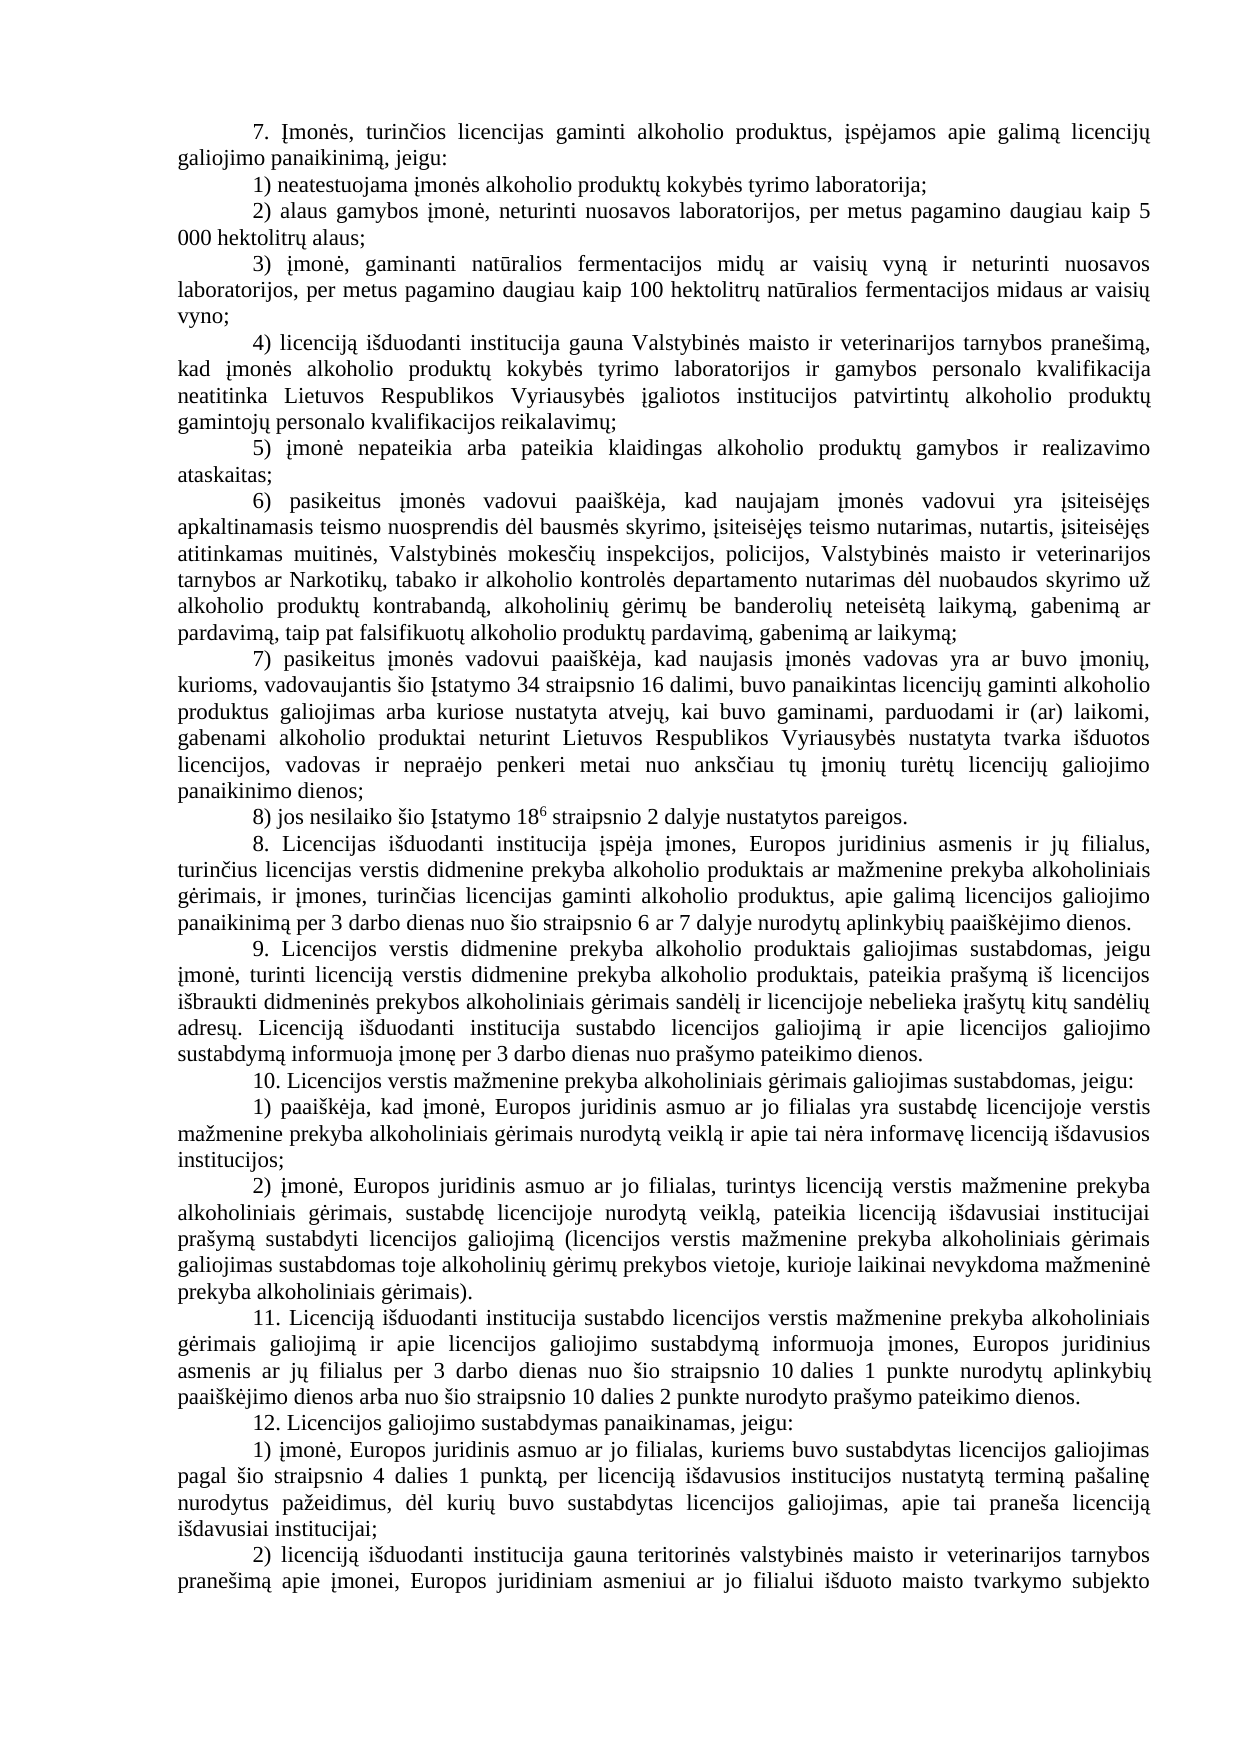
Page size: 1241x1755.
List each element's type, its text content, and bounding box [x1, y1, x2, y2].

text 1) paaiškėja, kad įmonė, Europos juridinis asmuo ar jo filialas yra sustabdę licencijoje verstis mažmenine prekyba alkoholiniais gėrimais nurodytą veiklą ir apie tai nėra informavę licenciją išdavusios institucijos; [177, 1093, 1152, 1172]
text 2) alaus gamybos įmonė, neturinti nuosavos laboratorijos, per metus pagamino daugiau kaip 5 000 hektolitrų alaus; [177, 197, 1152, 250]
text 7) pasikeitus įmonės vadovui paaiškėja, kad naujasis įmonės vadovas yra ar buvo įmonių, kurioms, vadovaujantis šio Įstatymo 34 straipsnio 16 dalimi, buvo panaikintas licencijų gaminti alkoholio produktus galiojimas arba kuriose nustatyta atvejų, kai buvo gaminami, parduodami ir (ar) laikomi, gabenami alkoholio produktai neturint Lietuvos Respublikos Vyriausybės nustatyta tvarka išduotos licencijos, vadovas ir nepraėjo penkeri metai nuo anksčiau tų įmonių turėtų licencijų galiojimo panaikinimo dienos; [177, 645, 1152, 803]
text 2) licenciją išduodanti institucija gauna teritorinės valstybinės maisto ir veterinarijos tarnybos pranešimą apie įmonei, Europos juridiniam asmeniui ar jo filialui išduoto maisto tvarkymo subjekto [177, 1541, 1152, 1594]
text 12. Licencijos galiojimo sustabdymas panaikinamas, jeigu: [177, 1409, 1152, 1436]
text 1) neatestuojama įmonės alkoholio produktų kokybės tyrimo laboratorija; [177, 171, 1152, 197]
text 7. Įmonės, turinčios licencijas gaminti alkoholio produktus, įspėjamos apie galimą licencijų galiojimo panaikinimą, jeigu: [177, 118, 1152, 171]
text 8) jos nesilaiko šio Įstatymo 186 straipsnio 2 dalyje nustatytos pareigos. [177, 803, 1152, 830]
text 6) pasikeitus įmonės vadovui paaiškėja, kad naujajam įmonės vadovui yra įsiteisėjęs apkaltinamasis teismo nuosprendis dėl bausmės skyrimo, įsiteisėjęs teismo nutarimas, nutartis, įsiteisėjęs atitinkamas muitinės, Valstybinės mokesčių inspekcijos, policijos, Valstybinės maisto ir veterinarijos tarnybos ar Narkotikų, tabako ir alkoholio kontrolės departamento nutarimas dėl nuobaudos skyrimo už alkoholio produktų kontrabandą, alkoholinių gėrimų be banderolių neteisėtą laikymą, gabenimą ar pardavimą, taip pat falsifikuotų alkoholio produktų pardavimą, gabenimą ar laikymą; [177, 487, 1152, 645]
text 8. Licencijas išduodanti institucija įspėja įmones, Europos juridinius asmenis ir jų filialus, turinčius licencijas verstis didmenine prekyba alkoholio produktais ar mažmenine prekyba alkoholiniais gėrimais, ir įmones, turinčias licencijas gaminti alkoholio produktus, apie galimą licencijos galiojimo panaikinimą per 3 darbo dienas nuo šio straipsnio 6 ar 7 dalyje nurodytų aplinkybių paaiškėjimo dienos. [177, 830, 1152, 935]
text 5) įmonė nepateikia arba pateikia klaidingas alkoholio produktų gamybos ir realizavimo ataskaitas; [177, 434, 1152, 487]
text 10. Licencijos verstis mažmenine prekyba alkoholiniais gėrimais galiojimas sustabdomas, jeigu: [177, 1067, 1152, 1093]
text 9. Licencijos verstis didmenine prekyba alkoholio produktais galiojimas sustabdomas, jeigu įmonė, turinti licenciją verstis didmenine prekyba alkoholio produktais, pateikia prašymą iš licencijos išbraukti didmeninės prekybos alkoholiniais gėrimais sandėlį ir licencijoje nebelieka įrašytų kitų sandėlių adresų. Licenciją išduodanti institucija sustabdo licencijos galiojimą ir apie licencijos galiojimo sustabdymą informuoja įmonę per 3 darbo dienas nuo prašymo pateikimo dienos. [177, 935, 1152, 1067]
text 2) įmonė, Europos juridinis asmuo ar jo filialas, turintys licenciją verstis mažmenine prekyba alkoholiniais gėrimais, sustabdę licencijoje nurodytą veiklą, pateikia licenciją išdavusiai institucijai prašymą sustabdyti licencijos galiojimą (licencijos verstis mažmenine prekyba alkoholiniais gėrimais galiojimas sustabdomas toje alkoholinių gėrimų prekybos vietoje, kurioje laikinai nevykdoma mažmeninė prekyba alkoholiniais gėrimais). [177, 1172, 1152, 1304]
text 3) įmonė, gaminanti natūralios fermentacijos midų ar vaisių vyną ir neturinti nuosavos laboratorijos, per metus pagamino daugiau kaip 100 hektolitrų natūralios fermentacijos midaus ar vaisių vyno; [177, 250, 1152, 329]
text 4) licenciją išduodanti institucija gauna Valstybinės maisto ir veterinarijos tarnybos pranešimą, kad įmonės alkoholio produktų kokybės tyrimo laboratorijos ir gamybos personalo kvalifikacija neatitinka Lietuvos Respublikos Vyriausybės įgaliotos institucijos patvirtintų alkoholio produktų gamintojų personalo kvalifikacijos reikalavimų; [177, 329, 1152, 434]
text 11. Licenciją išduodanti institucija sustabdo licencijos verstis mažmenine prekyba alkoholiniais gėrimais galiojimą ir apie licencijos galiojimo sustabdymą informuoja įmones, Europos juridinius asmenis ar jų filialus per 3 darbo dienas nuo šio straipsnio 10 dalies 1 punkte nurodytų aplinkybių paaiškėjimo dienos arba nuo šio straipsnio 10 dalies 2 punkte nurodyto prašymo pateikimo dienos. [177, 1304, 1152, 1409]
text 1) įmonė, Europos juridinis asmuo ar jo filialas, kuriems buvo sustabdytas licencijos galiojimas pagal šio straipsnio 4 dalies 1 punktą, per licenciją išdavusios institucijos nustatytą terminą pašalinę nurodytus pažeidimus, dėl kurių buvo sustabdytas licencijos galiojimas, apie tai praneša licenciją išdavusiai institucijai; [177, 1436, 1152, 1541]
